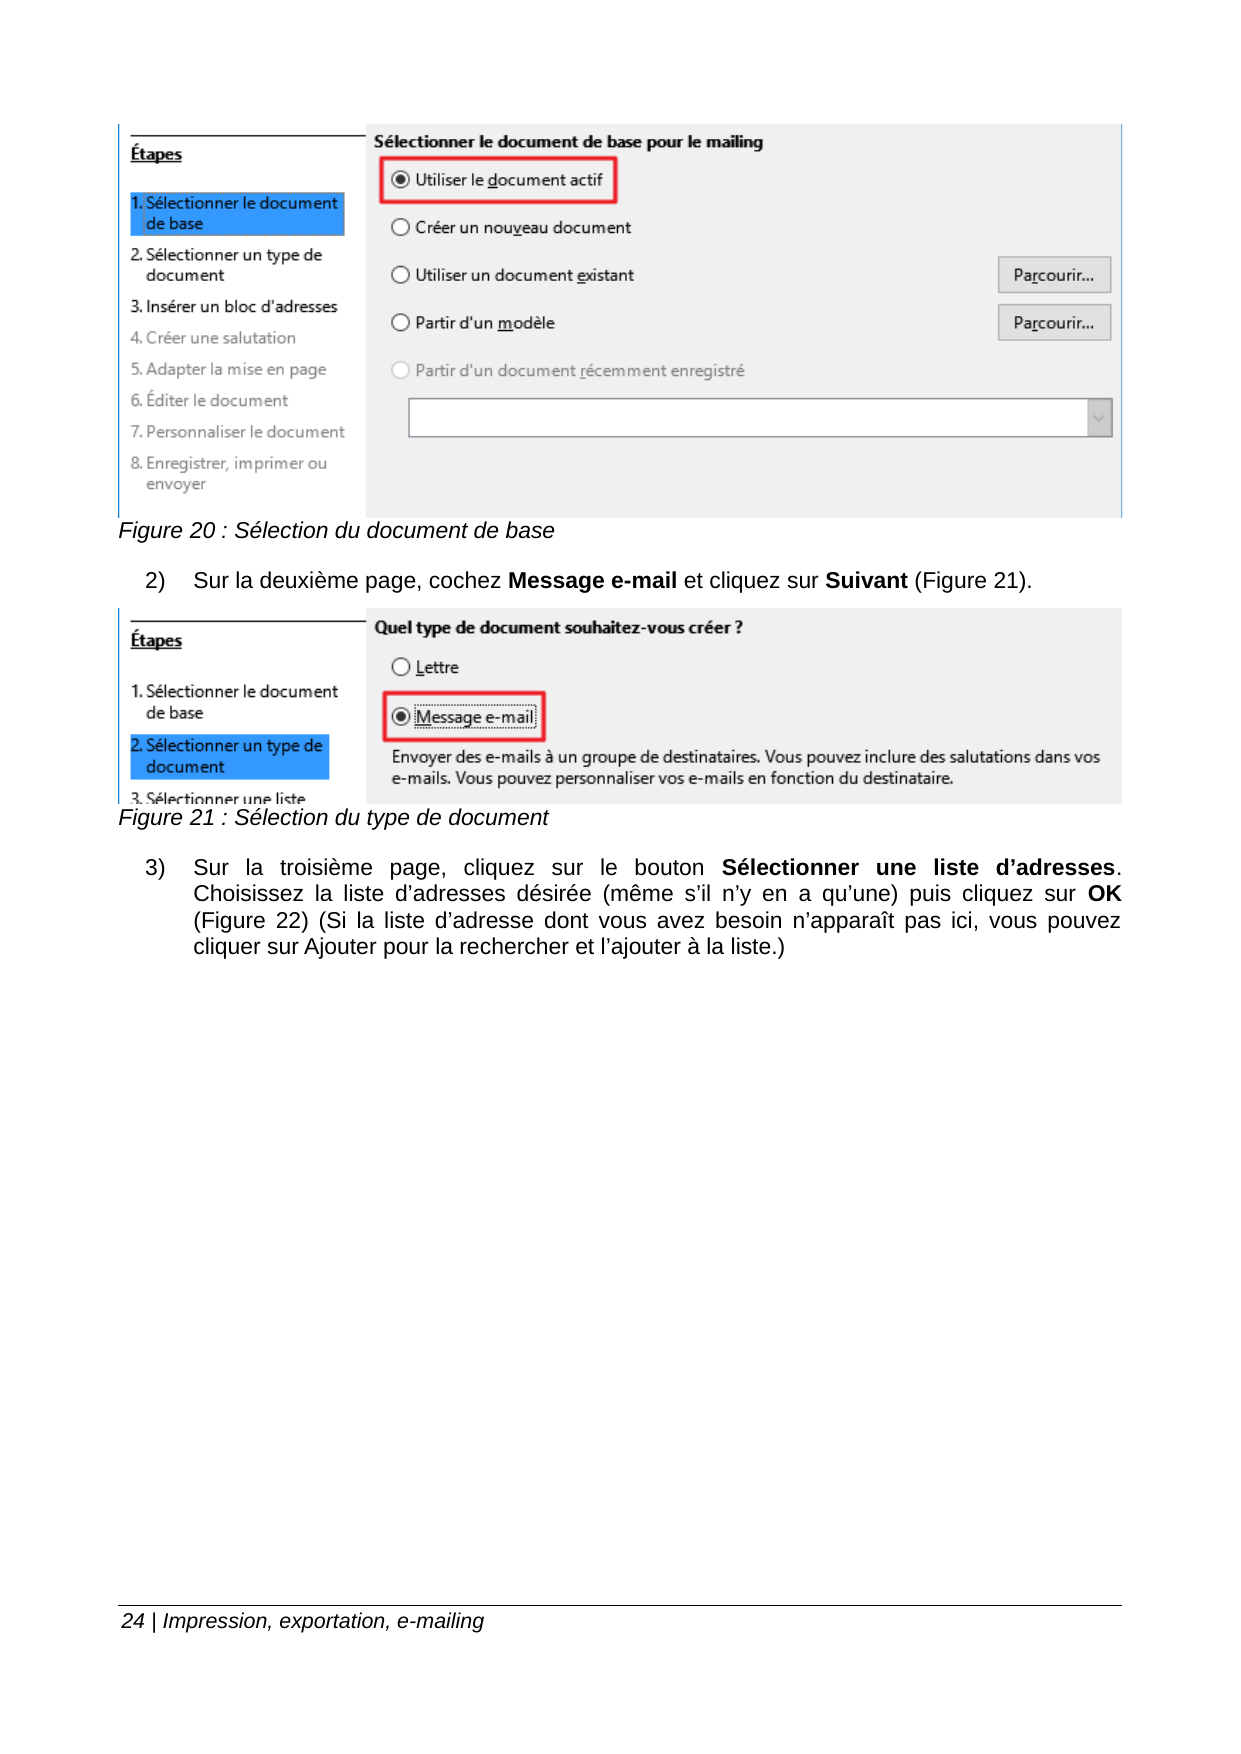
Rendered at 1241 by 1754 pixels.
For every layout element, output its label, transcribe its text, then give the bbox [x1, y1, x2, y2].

text Figure 20 : Sélection du document de base [118, 518, 1122, 544]
text Figure 21 : Sélection du type de document [118, 804, 1122, 830]
picture [118, 124, 1123, 518]
list Sur la troisième page, cliquez sur le bouton Sélectionner une liste d’adresses. Choisissez la liste d’adresses désirée (même s’il n’y en a qu’une) puis cliquez sur OK (Figure 22) (Si la liste d’adresse dont vous avez besoin n’apparaît pas ici, vous pouvez cliquer sur Ajouter pour la rechercher et l’ajouter à la liste.) [165, 854, 1122, 959]
list Sur la deuxième page, cochez Message e-mail et cliquez sur Suivant (Figure 21). [165, 567, 1122, 594]
picture [118, 608, 1123, 804]
